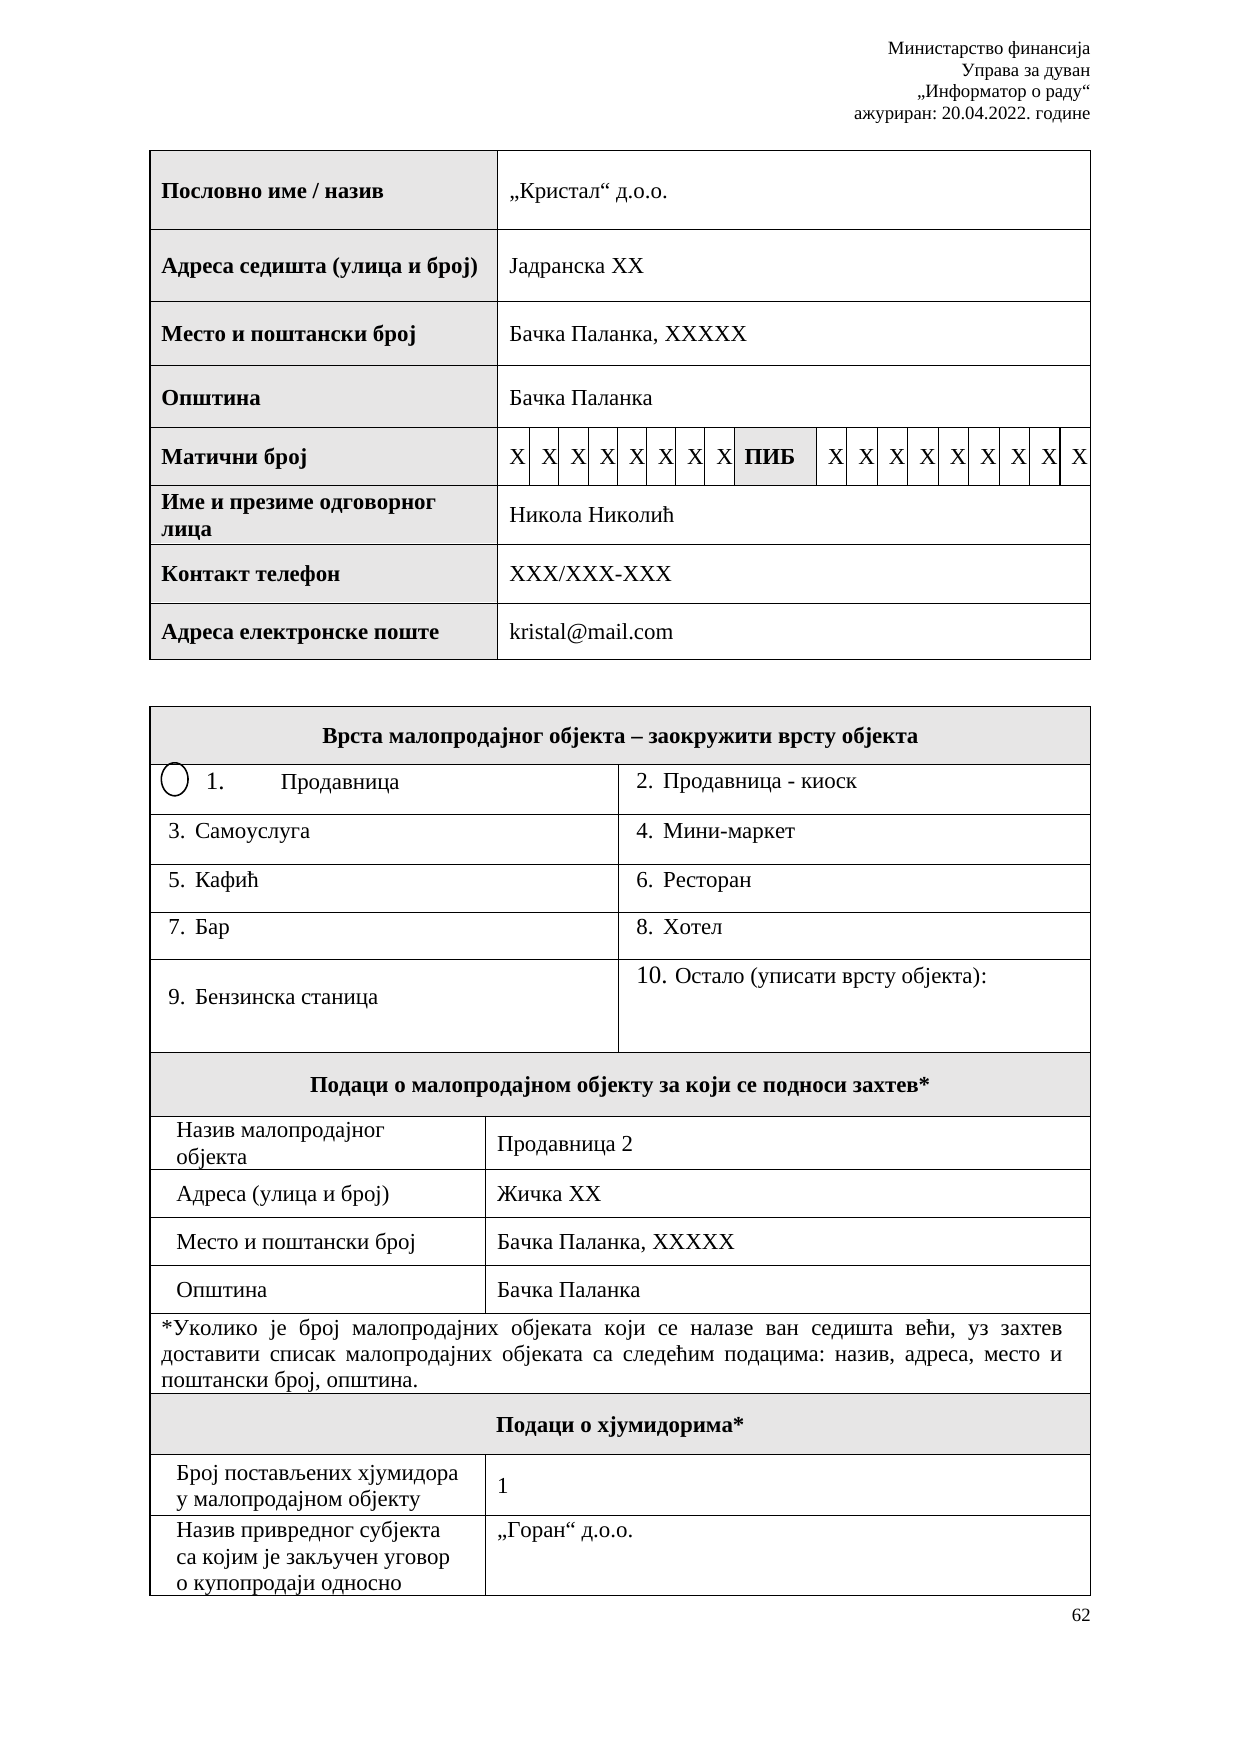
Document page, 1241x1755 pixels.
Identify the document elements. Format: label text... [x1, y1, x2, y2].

table_cell Бензинска станица [151, 960, 618, 1052]
table_cell Продавница - киоск [619, 765, 1090, 814]
table_cell Општина [151, 366, 497, 427]
table_cell X [817, 428, 846, 485]
table_cell kristal@mail.com [498, 604, 1090, 659]
table_cell Назив малопродајног објекта [151, 1117, 485, 1169]
table_cell X [530, 428, 558, 485]
table_cell Продавница [151, 765, 618, 814]
table_cell 1 [486, 1455, 1090, 1515]
table_cell Матични број [151, 428, 497, 485]
table_cell X [647, 428, 675, 485]
table_cell X [618, 428, 646, 485]
table_cell Самоуслуга [151, 815, 618, 864]
table_cell X [908, 428, 938, 485]
table_cell Општина [151, 1266, 485, 1313]
table_cell Мини-маркет [619, 815, 1090, 864]
table_cell Остало (уписати врсту објекта): [619, 960, 1090, 1052]
table_cell Подаци о малопродајном објекту за који се подноси захтев* [151, 1053, 1090, 1116]
table_cell X [847, 428, 877, 485]
table_cell Име и презиме одговорног лица [151, 486, 497, 543]
table_cell X [878, 428, 907, 485]
table_cell Број постављених хјумидора у малопродајном објекту [151, 1455, 485, 1515]
table_cell X [1030, 428, 1059, 485]
table_cell Јадранска XX [498, 230, 1090, 301]
table_cell Бар [151, 913, 618, 959]
table_cell Адреса (улица и број) [151, 1170, 485, 1217]
table_cell X [498, 428, 529, 485]
table_cell X [676, 428, 704, 485]
table_cell „Кристал“ д.о.о. [498, 151, 1090, 229]
table_cell Никола Николић [498, 486, 1090, 543]
table_cell Жичка XX [486, 1170, 1090, 1217]
table_cell X [969, 428, 999, 485]
table_header Врста малопродајног објекта – заокружити врсту објекта [151, 707, 1090, 764]
table_cell Адреса седишта (улица и број) [151, 230, 497, 301]
table_cell Бачка Паланка [486, 1266, 1090, 1313]
table_cell Бачка Паланка [498, 366, 1090, 427]
table_cell Бачка Паланка, XXXXX [498, 302, 1090, 365]
table_cell Контакт телефон [151, 545, 497, 602]
table_cell *Уколико је број малопродајних објеката који се налазе ван седишта већи, уз захтев доставити списак малопродајних објеката са следећим подацима: назив, адреса, место и поштански број, општина. [151, 1314, 1090, 1393]
table_cell Бачка Паланка, XXXXX [486, 1218, 1090, 1265]
table_cell X [705, 428, 734, 485]
table_cell Назив привредног субјекта са којим је закључен уговор о купопродаји односно [151, 1516, 485, 1595]
table_cell Кафић [151, 865, 618, 912]
table_cell Пословно име / назив [151, 151, 497, 229]
table_cell „Горан“ д.о.о. [486, 1516, 1090, 1595]
table_cell Адреса електронске поште [151, 604, 497, 659]
table_cell Продавница 2 [486, 1117, 1090, 1169]
table_cell X [1000, 428, 1029, 485]
table_cell X [559, 428, 588, 485]
table_cell Ресторан [619, 865, 1090, 912]
table_cell Место и поштански број [151, 1218, 485, 1265]
table_cell Хотел [619, 913, 1090, 959]
table_cell X [589, 428, 617, 485]
table_cell X [1061, 428, 1090, 485]
table_cell Место и поштански број [151, 302, 497, 365]
table_cell XXX/XXX-XXX [498, 545, 1090, 602]
table_cell X [939, 428, 968, 485]
table_cell Подаци о хјумидорима* [151, 1394, 1090, 1454]
table_cell ПИБ [735, 428, 816, 485]
